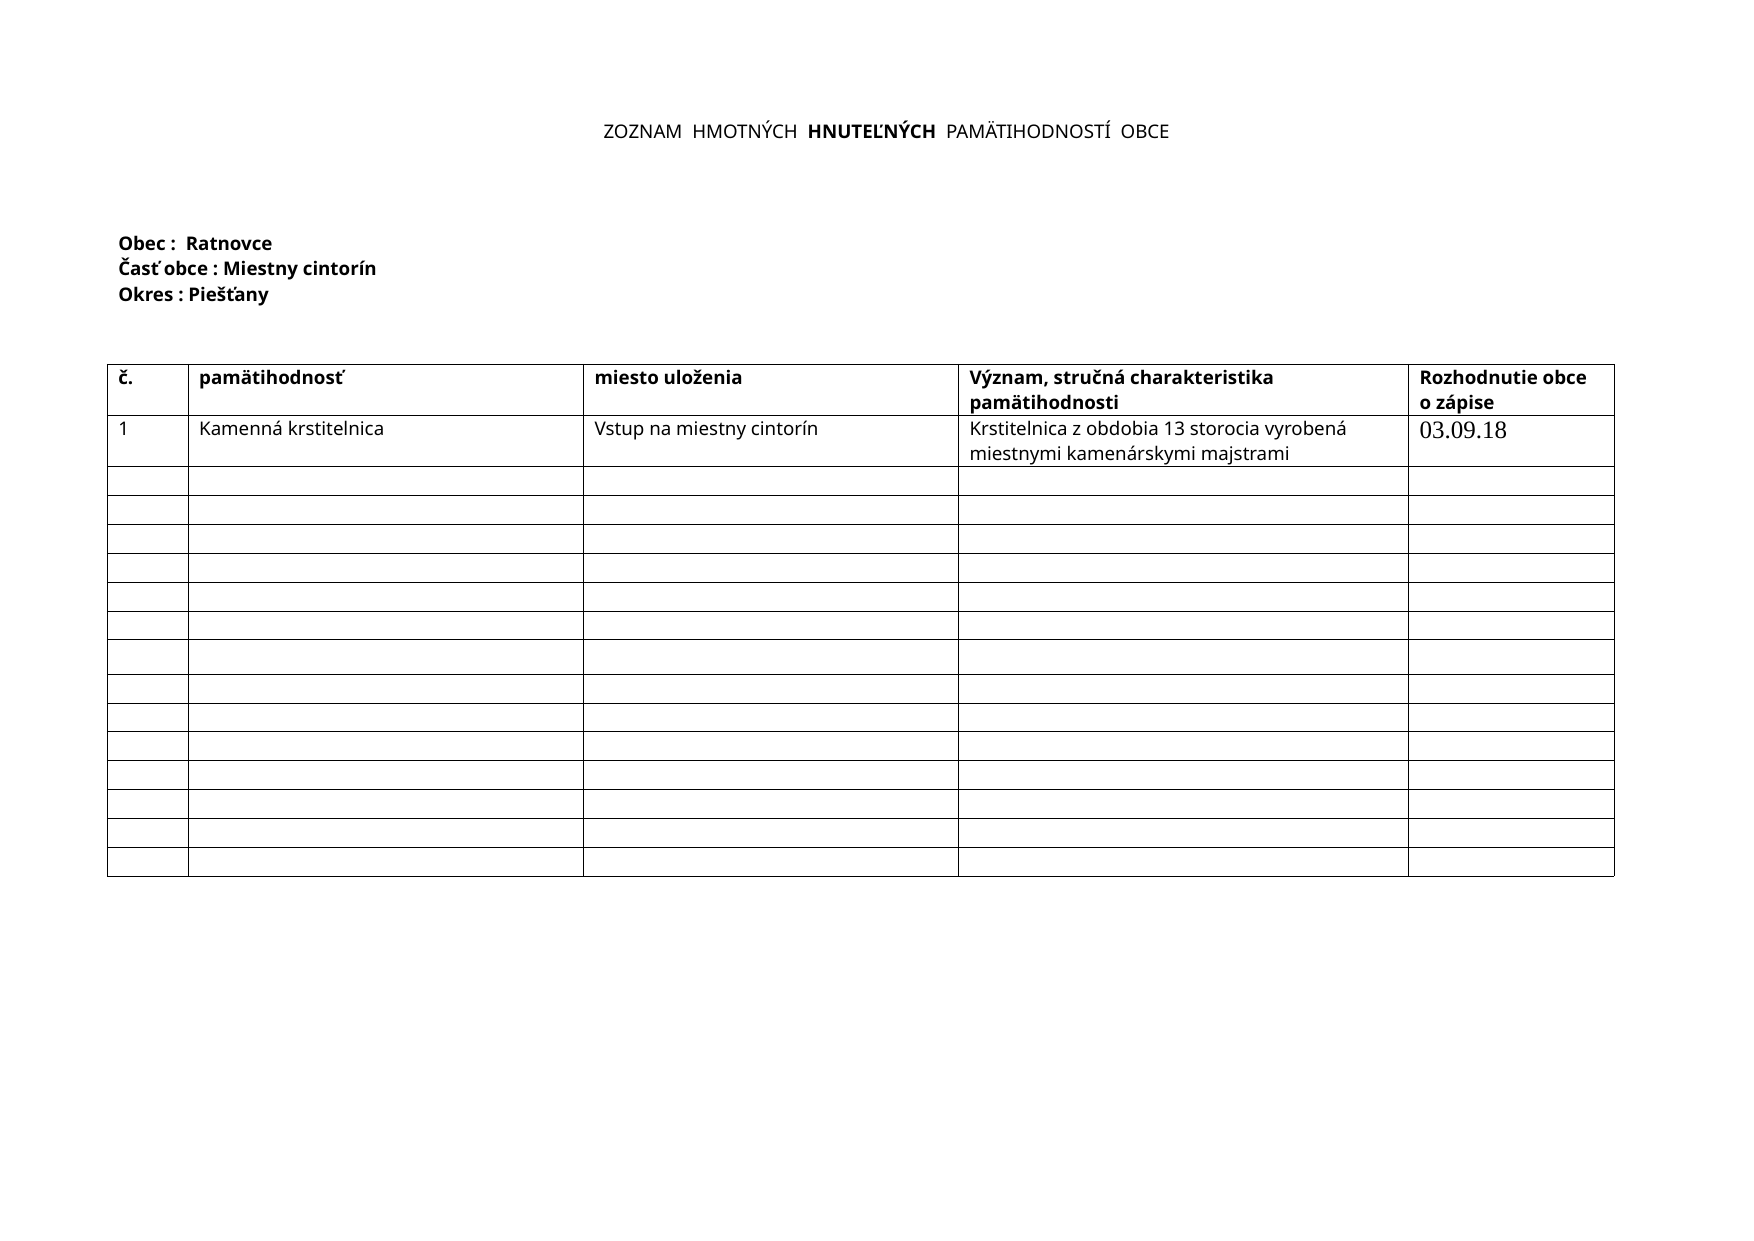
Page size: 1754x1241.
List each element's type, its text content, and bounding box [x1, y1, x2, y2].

text Okres : Piešťany [118, 281, 1636, 306]
table_cell [584, 732, 958, 760]
table_cell [959, 525, 1408, 553]
table_cell 1 1 [108, 416, 188, 466]
table_cell [108, 675, 188, 702]
table_cell [189, 554, 583, 582]
table_cell [584, 612, 958, 639]
table_cell [189, 583, 583, 611]
text ZOZNAM HMOTNÝCH HNUTEĽNÝCH PAMÄTIHODNOSTÍ OBCE [137, 118, 1636, 144]
table_cell [1409, 612, 1614, 639]
table_cell [584, 525, 958, 553]
table_cell [189, 704, 583, 731]
table_cell [189, 612, 583, 639]
table_cell [1409, 790, 1614, 818]
table_cell [189, 675, 583, 702]
table_cell [108, 819, 188, 847]
table_cell [189, 732, 583, 760]
table_cell [1409, 640, 1614, 673]
table_cell [584, 640, 958, 673]
table_header pamätihodnosť [189, 365, 583, 415]
table_cell [584, 496, 958, 524]
table_cell [189, 761, 583, 789]
table_cell [959, 640, 1408, 673]
table_cell [959, 761, 1408, 789]
table_cell [1409, 583, 1614, 611]
table_cell [584, 675, 958, 702]
table_cell [959, 583, 1408, 611]
table_cell [959, 612, 1408, 639]
table_cell [1409, 761, 1614, 789]
table_cell [584, 790, 958, 818]
table_header miesto uloženia [584, 365, 958, 415]
table_cell [584, 583, 958, 611]
table_cell [584, 467, 958, 495]
table_cell [108, 525, 188, 553]
table_cell [959, 819, 1408, 847]
table_cell [108, 732, 188, 760]
table_cell [108, 496, 188, 524]
table_cell [959, 496, 1408, 524]
table_cell [959, 790, 1408, 818]
table_cell Kamenná krstitelnica [189, 416, 583, 466]
table_cell [1409, 848, 1614, 876]
table_cell [959, 554, 1408, 582]
table_cell 03.09.18 [1409, 416, 1614, 466]
table_cell [189, 496, 583, 524]
text Obec : Ratnovce [118, 230, 1636, 255]
table_cell [108, 790, 188, 818]
table_cell [108, 848, 188, 876]
table_cell Krstitelnica z obdobia 13 storocia vyrobená miestnymi kamenárskymi majstrami [959, 416, 1408, 466]
table_cell [1409, 704, 1614, 731]
table_cell [1409, 496, 1614, 524]
table_cell [108, 704, 188, 731]
table_cell [108, 612, 188, 639]
table_cell [189, 640, 583, 673]
table_cell [959, 848, 1408, 876]
table_cell [584, 704, 958, 731]
table_cell [584, 848, 958, 876]
table_cell [1409, 819, 1614, 847]
table_cell [959, 467, 1408, 495]
table_cell [959, 704, 1408, 731]
table_cell [189, 790, 583, 818]
table_cell Vstup na miestny cintorín [584, 416, 958, 466]
table_cell [584, 761, 958, 789]
table_header Rozhodnutie obce o zápise [1409, 365, 1614, 415]
table_cell [108, 761, 188, 789]
table_cell [584, 554, 958, 582]
table_cell [959, 675, 1408, 702]
table_cell [108, 467, 188, 495]
table_cell [108, 583, 188, 611]
table_cell [1409, 525, 1614, 553]
table_cell [189, 525, 583, 553]
table_cell [1409, 675, 1614, 702]
table_cell [189, 467, 583, 495]
table_cell [189, 848, 583, 876]
table_cell [189, 819, 583, 847]
table_cell [584, 819, 958, 847]
table_cell [959, 732, 1408, 760]
table_header Význam, stručná charakteristika pamätihodnosti [959, 365, 1408, 415]
text Časť obce : Miestny cintorín [118, 255, 1636, 281]
table_cell [108, 554, 188, 582]
table_cell [108, 640, 188, 673]
table_cell [1409, 467, 1614, 495]
table_header č. [108, 365, 188, 415]
table_cell [1409, 732, 1614, 760]
table_cell [1409, 554, 1614, 582]
